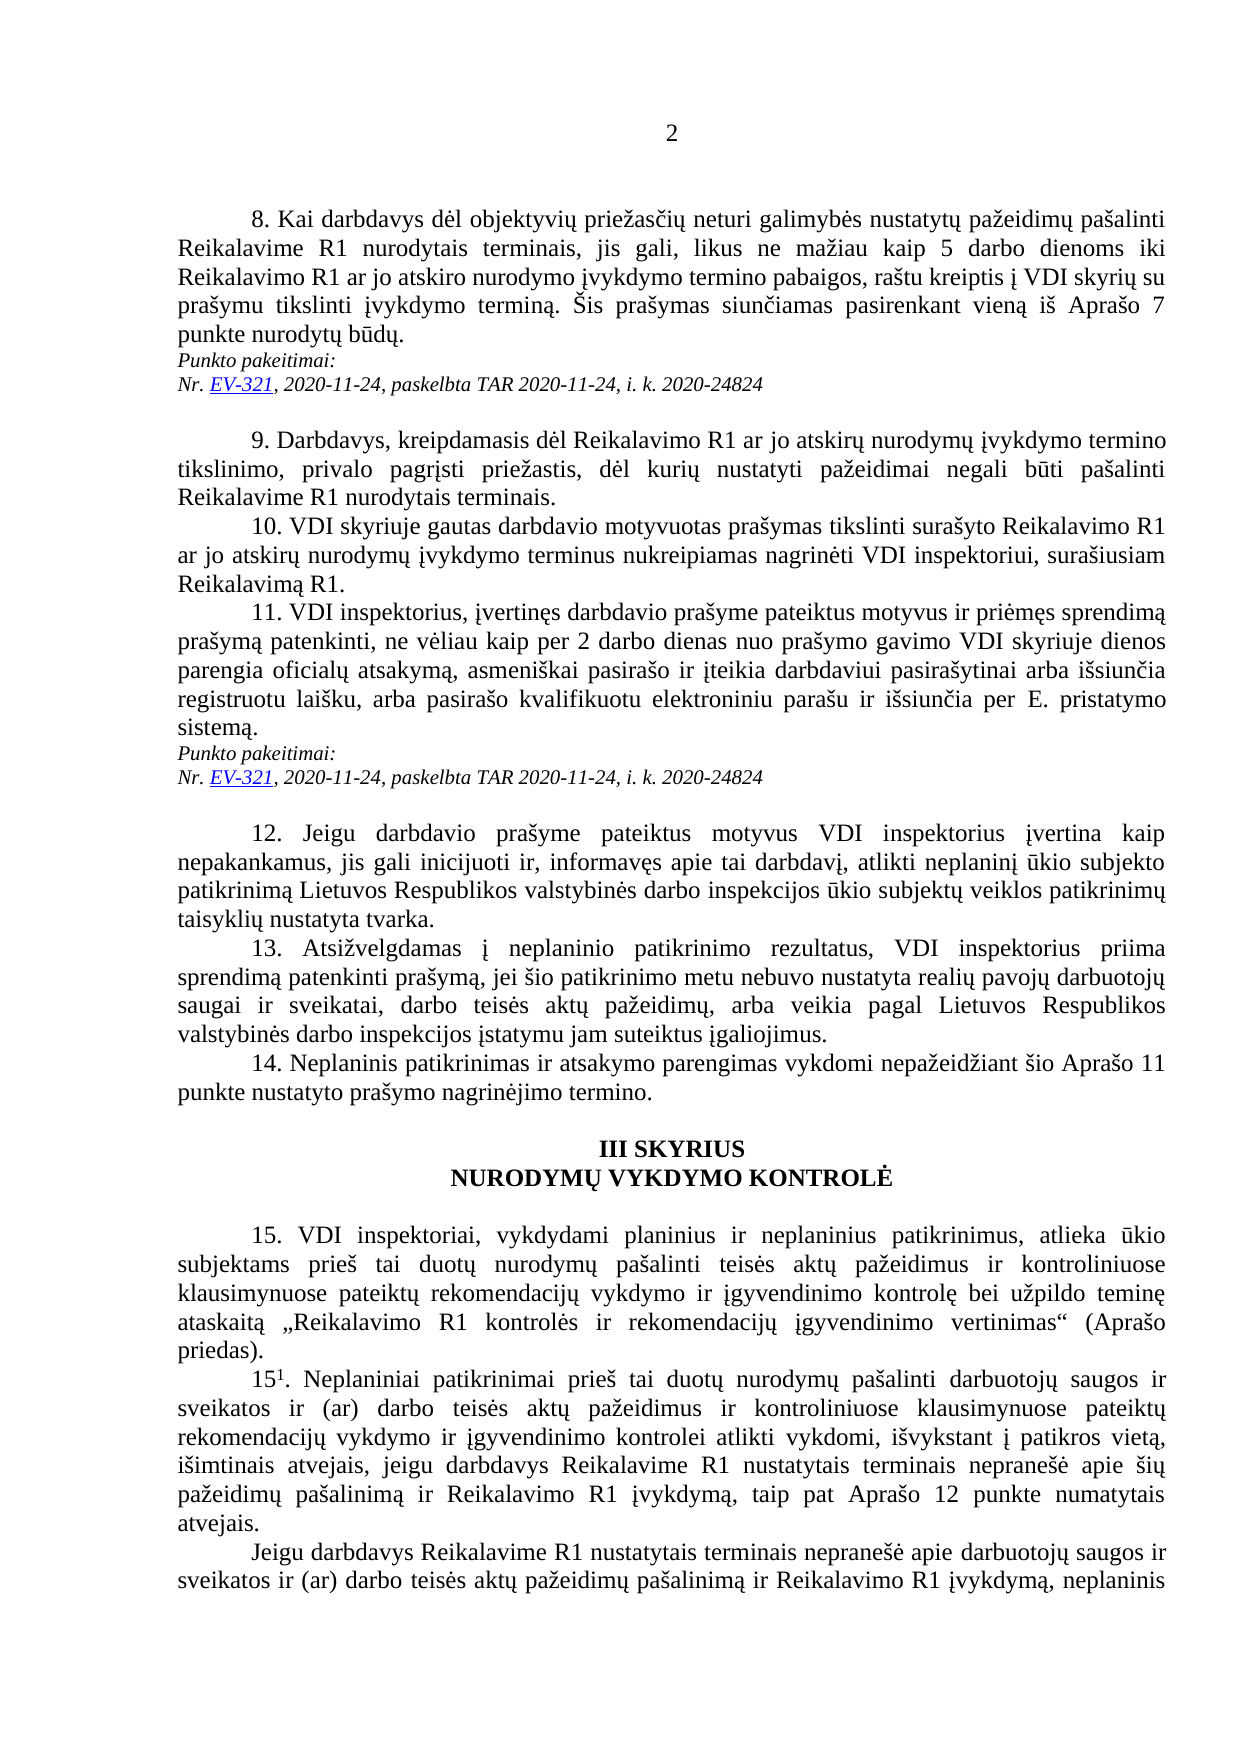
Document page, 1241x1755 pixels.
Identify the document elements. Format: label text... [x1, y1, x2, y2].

text 12. Jeigu darbdavio prašyme pateiktus motyvus VDI inspektorius įvertina kaip nepakankamus, jis gali inicijuoti ir, informavęs apie tai darbdavį, atlikti neplaninį ūkio subjekto patikrinimą Lietuvos Respublikos valstybinės darbo inspekcijos ūkio subjektų veiklos patikrinimų taisyklių nustatyta tvarka. [177, 818, 1166, 933]
text 13. Atsižvelgdamas į neplaninio patikrinimo rezultatus, VDI inspektorius priima sprendimą patenkinti prašymą, jei šio patikrinimo metu nebuvo nustatyta realių pavojų darbuotojų saugai ir sveikatai, darbo teisės aktų pažeidimų, arba veikia pagal Lietuvos Respublikos valstybinės darbo inspekcijos įstatymu jam suteiktus įgaliojimus. [177, 933, 1166, 1048]
text 10. VDI skyriuje gautas darbdavio motyvuotas prašymas tikslinti surašyto Reikalavimo R1 ar jo atskirų nurodymų įvykdymo terminus nukreipiamas nagrinėti VDI inspektoriui, surašiusiam Reikalavimą R1. [177, 511, 1166, 597]
text 14. Neplaninis patikrinimas ir atsakymo parengimas vykdomi nepažeidžiant šio Aprašo 11 punkte nustatyto prašymo nagrinėjimo termino. [177, 1048, 1166, 1106]
text NURODYMŲ VYKDYMO KONTROLĖ [177, 1163, 1166, 1192]
text 15. VDI inspektoriai, vykdydami planinius ir neplaninius patikrinimus, atlieka ūkio subjektams prieš tai duotų nurodymų pašalinti teisės aktų pažeidimus ir kontroliniuose klausimynuose pateiktų rekomendacijų vykdymo ir įgyvendinimo kontrolę bei užpildo teminę ataskaitą „Reikalavimo R1 kontrolės ir rekomendacijų įgyvendinimo vertinimas“ (Aprašo priedas). [177, 1221, 1166, 1364]
text Nr. EV-321, 2020-11-24, paskelbta TAR 2020-11-24, i. k. 2020-24824 [177, 372, 1166, 396]
text Punkto pakeitimai: [177, 348, 1166, 372]
text 151. Neplaniniai patikrinimai prieš tai duotų nurodymų pašalinti darbuotojų saugos ir sveikatos ir (ar) darbo teisės aktų pažeidimus ir kontroliniuose klausimynuose pateiktų rekomendacijų vykdymo ir įgyvendinimo kontrolei atlikti vykdomi, išvykstant į patikros vietą, išimtinais atvejais, jeigu darbdavys Reikalavime R1 nustatytais terminais nepranešė apie šių pažeidimų pašalinimą ir Reikalavimo R1 įvykdymą, taip pat Aprašo 12 punkte numatytais atvejais. [177, 1364, 1166, 1537]
text III SKYRIUS [177, 1134, 1166, 1163]
text Jeigu darbdavys Reikalavime R1 nustatytais terminais nepranešė apie darbuotojų saugos ir sveikatos ir (ar) darbo teisės aktų pažeidimų pašalinimą ir Reikalavimo R1 įvykdymą, neplaninis [177, 1537, 1166, 1594]
text 8. Kai darbdavys dėl objektyvių priežasčių neturi galimybės nustatytų pažeidimų pašalinti Reikalavime R1 nurodytais terminais, jis gali, likus ne mažiau kaip 5 darbo dienoms iki Reikalavimo R1 ar jo atskiro nurodymo įvykdymo termino pabaigos, raštu kreiptis į VDI skyrių su prašymu tikslinti įvykdymo terminą. Šis prašymas siunčiamas pasirenkant vieną iš Aprašo 7 punkte nurodytų būdų. [177, 204, 1166, 348]
text 11. VDI inspektorius, įvertinęs darbdavio prašyme pateiktus motyvus ir priėmęs sprendimą prašymą patenkinti, ne vėliau kaip per 2 darbo dienas nuo prašymo gavimo VDI skyriuje dienos parengia oficialų atsakymą, asmeniškai pasirašo ir įteikia darbdaviui pasirašytinai arba išsiunčia registruotu laišku, arba pasirašo kvalifikuotu elektroniniu parašu ir išsiunčia per E. pristatymo sistemą. [177, 597, 1166, 741]
text Nr. EV-321, 2020-11-24, paskelbta TAR 2020-11-24, i. k. 2020-24824 [177, 765, 1166, 789]
text Punkto pakeitimai: [177, 741, 1166, 765]
text 9. Darbdavys, kreipdamasis dėl Reikalavimo R1 ar jo atskirų nurodymų įvykdymo termino tikslinimo, privalo pagrįsti priežastis, dėl kurių nustatyti pažeidimai negali būti pašalinti Reikalavime R1 nurodytais terminais. [177, 425, 1166, 511]
